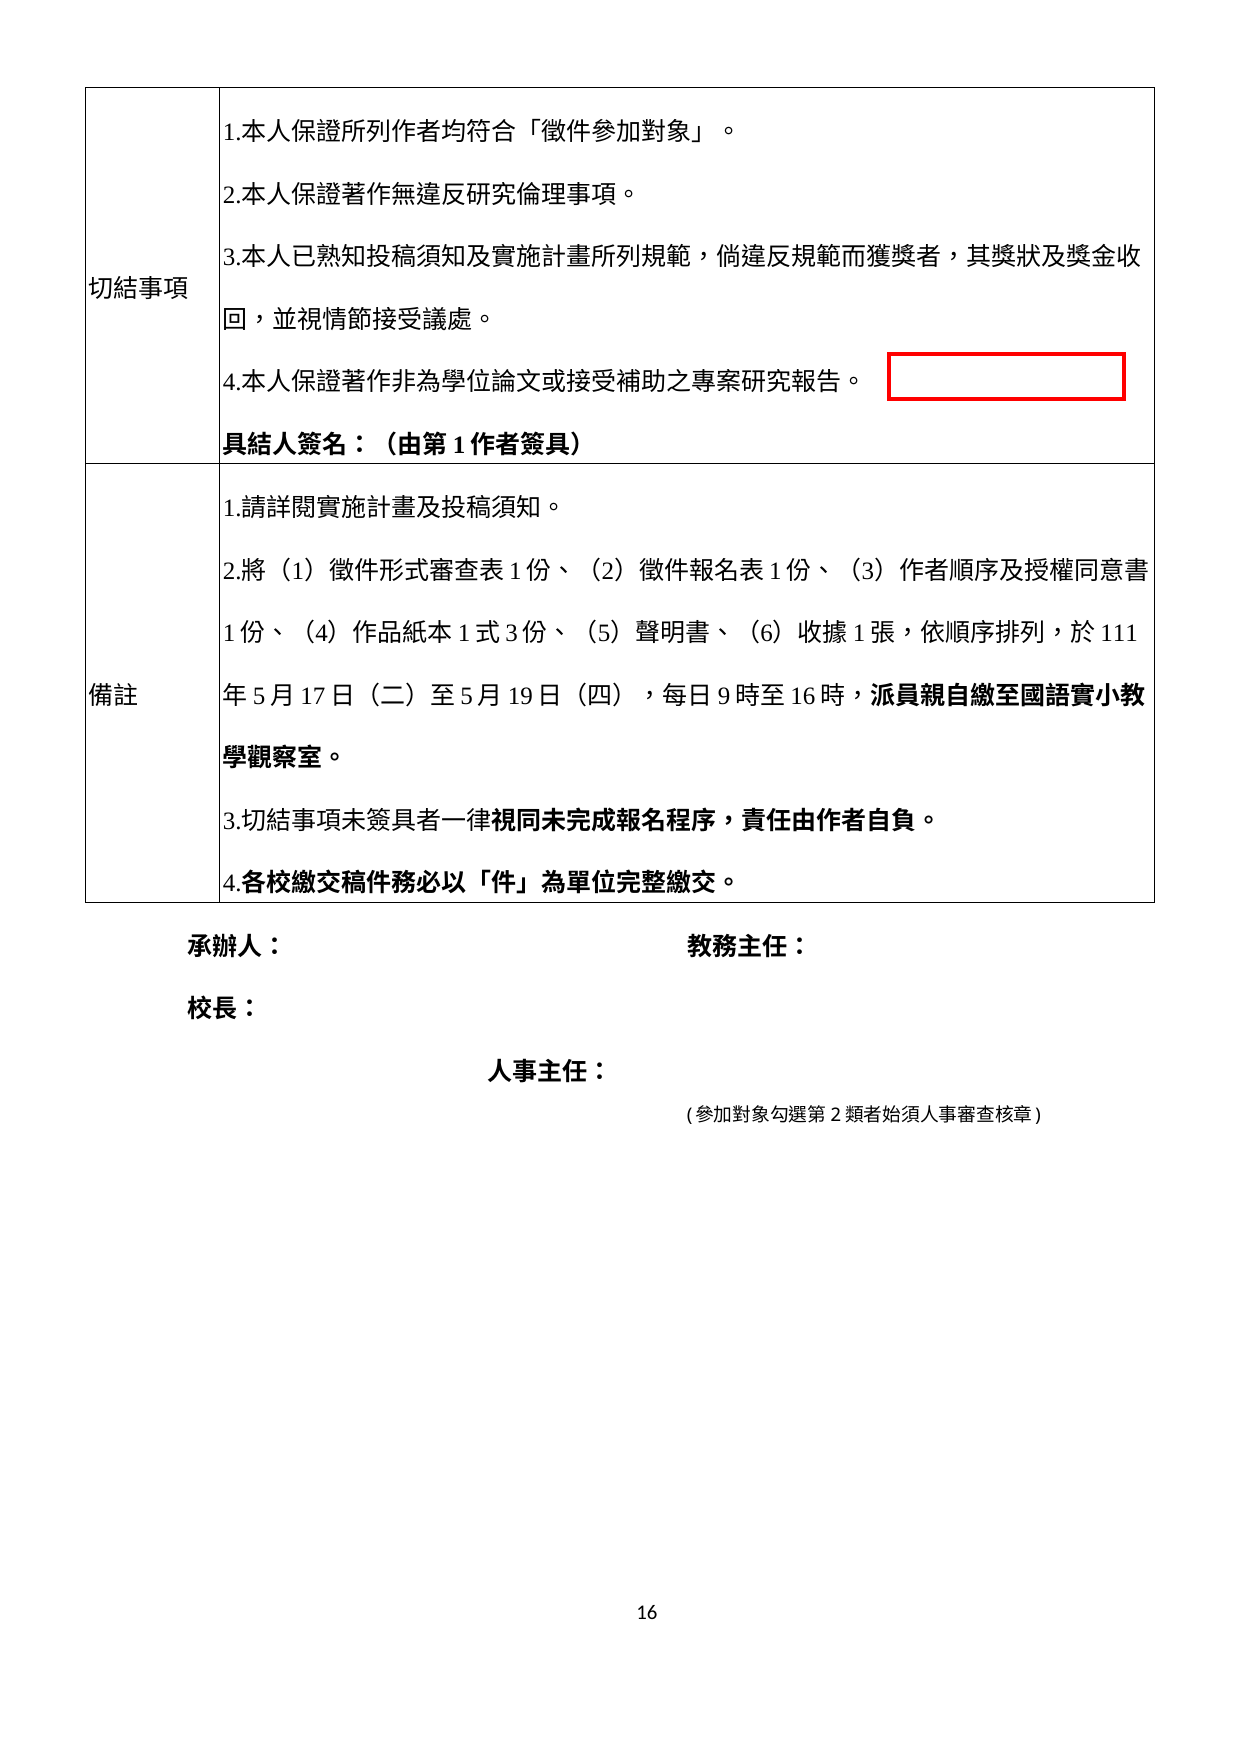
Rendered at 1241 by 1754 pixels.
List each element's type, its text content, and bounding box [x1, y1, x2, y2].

table_cell 1.請詳閱實施計畫及投稿須知。 2.將（1）徵件形式審查表1份、（2）徵件報名表1份、（3）作者順序及授權同意書1份、（4）作品紙本1式3份、（5）聲明書、（6）收據1張，依順序排列，於111年5月17日（二）至5月19日（四），每日9時至16時，派員親自繳至國語實小教學觀察室。 3.切結事項未簽具者一律視同未完成報名程序，責任由作者自負。 4.各校繳交稿件務必以「件」為單位完整繳交。 [220, 464, 1154, 902]
table_cell 備註 [86, 464, 219, 902]
text (參加對象勾選第2類者始須人事審查核章) [672, 1100, 1127, 1127]
text 承辦人： 教務主任： 校長： [187, 903, 1108, 1028]
text 人事主任： [187, 1028, 1108, 1090]
table_cell 1.本人保證所列作者均符合「徵件參加對象」。 2.本人保證著作無違反研究倫理事項。 3.本人已熟知投稿須知及實施計畫所列規範，倘違反規範而獲獎者，其獎狀及獎金收回，並視情節接受議處。 4.本人保證著作非為學位論文或接受補助之專案研究報告。 具結人簽名：（由第1作者簽具） [220, 88, 1154, 463]
text [657, 1092, 1142, 1145]
table_cell 切結事項 [86, 88, 219, 463]
